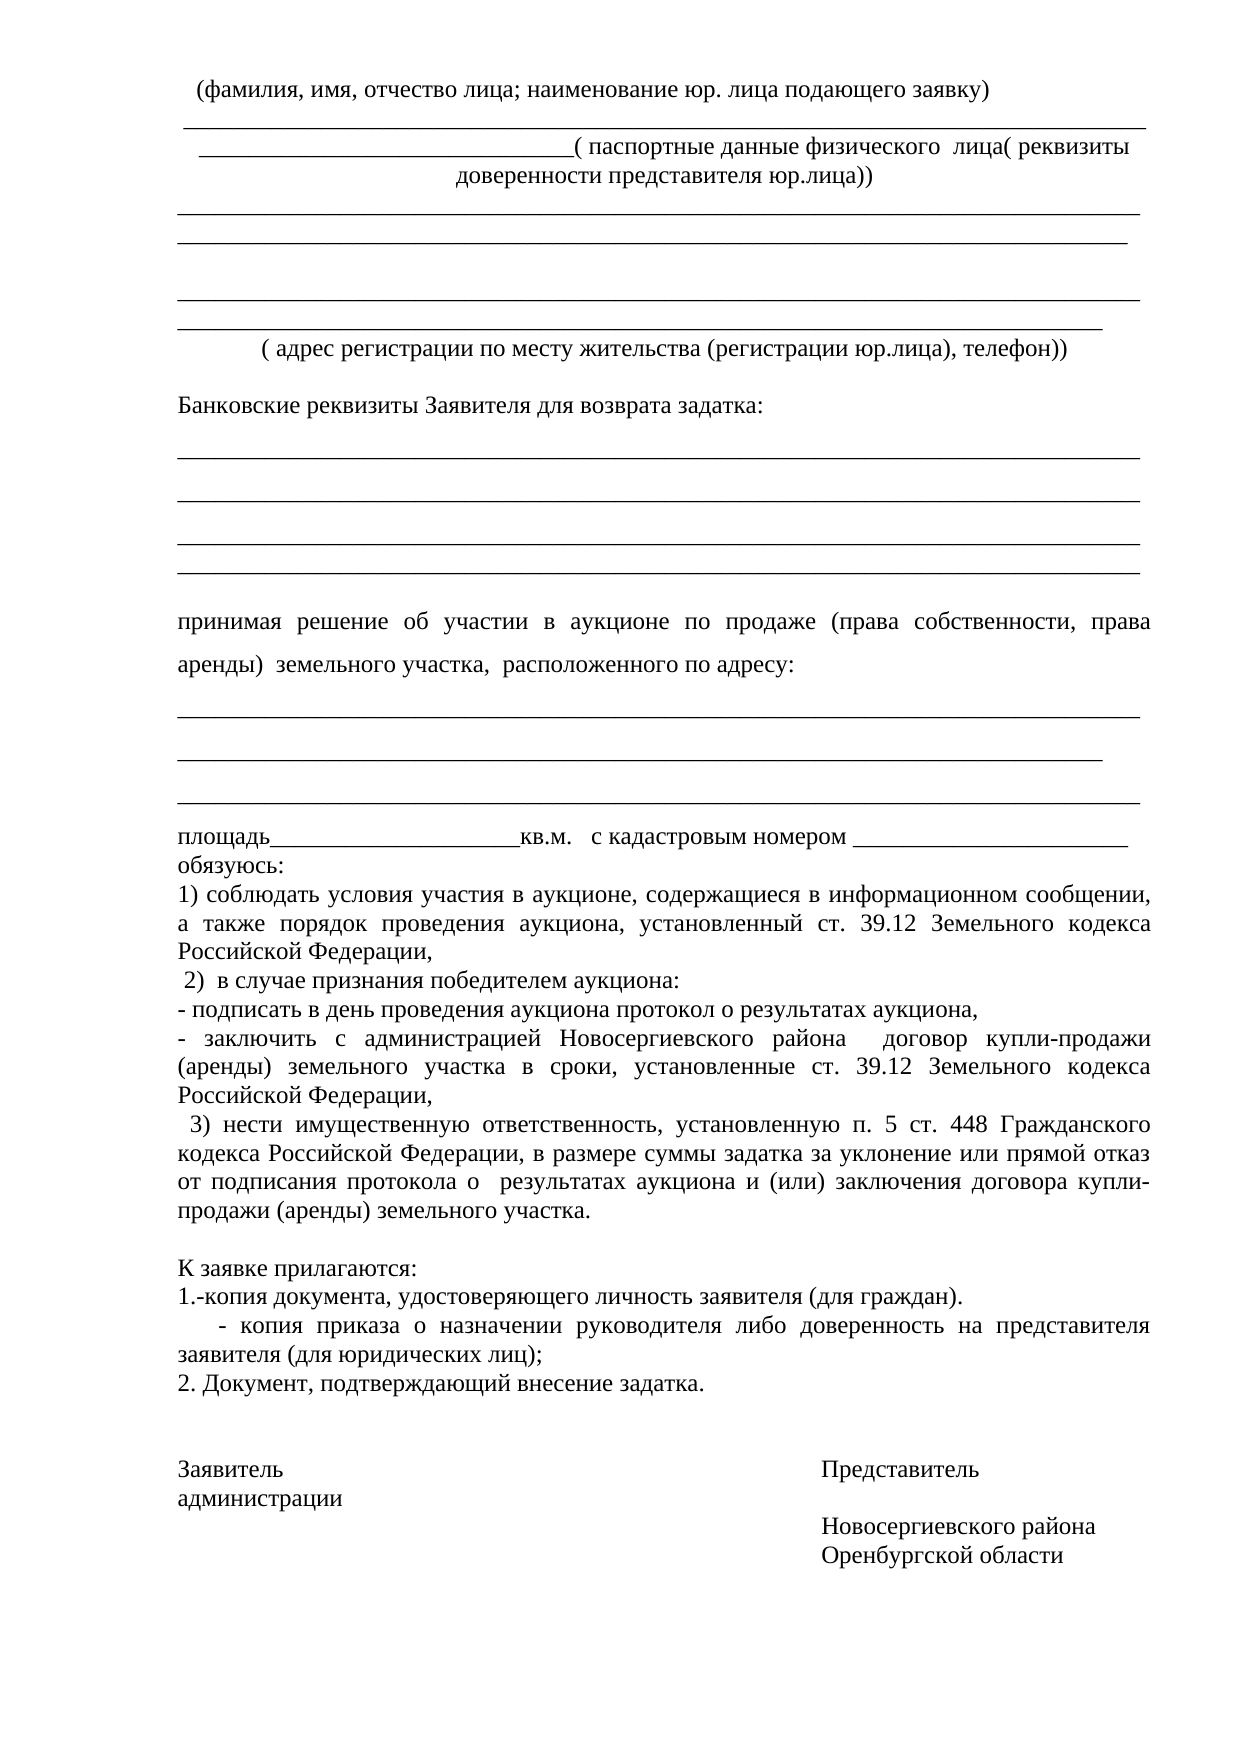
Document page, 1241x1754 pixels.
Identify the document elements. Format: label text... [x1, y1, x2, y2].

text Заявитель Представитель администрации [177, 1454, 1152, 1511]
text ( адрес регистрации по месту жительства (регистрации юр.лица), телефон)) [177, 333, 1152, 361]
text площадь____________________кв.м. с кадастровым номером ______________________ [177, 821, 1152, 850]
text (фамилия, имя, отчество лица; наименование юр. лица подающего заявку) [177, 74, 1152, 103]
text 1) соблюдать условия участия в аукционе, содержащиеся в информационном сообщении, а также порядок проведения аукциона, установленный ст. 39.12 Земельного кодекса Российской Федерации, [177, 879, 1152, 965]
text Банковские реквизиты Заявителя для возврата задатка: [177, 390, 1152, 419]
text 2) в случае признания победителем аукциона: [177, 965, 1152, 994]
text _______________________________________________________________________________________________________________________________________________________ [177, 692, 1152, 764]
text - заключить с администрацией Новосергиевского района договор купли-продажи (аренды) земельного участка в сроки, установленные ст. 39.12 Земельного кодекса Российской Федерации, [177, 1023, 1152, 1109]
text __________________________________________________________________________________________________________________________________________________________ [177, 519, 1152, 577]
text К заявке прилагаются: [177, 1253, 1152, 1281]
text 2. Документ, подтверждающий внесение задатка. [177, 1368, 1152, 1396]
text _________________________________________________________________________________________________________________________________________________________ [177, 189, 1152, 246]
text Новосергиевского района [177, 1511, 1152, 1540]
text обязуюсь: [177, 850, 1152, 879]
text - подписать в день проведения аукциона протокол о результатах аукциона, [177, 994, 1152, 1023]
text ___________________________________________________________________________________________________________( паспортные данные физического лица( реквизиты доверенности представителя юр.лица)) [177, 103, 1152, 189]
text _______________________________________________________________________________________________________________________________________________________ [177, 275, 1152, 333]
text принимая решение об участии в аукционе по продаже (права собственности, права аренды) земельного участка, расположенного по адресу: [177, 606, 1152, 678]
text _____________________________________________________________________________ [177, 778, 1152, 807]
text - копия приказа о назначении руководителя либо доверенность на представителя заявителя (для юридических лиц); [177, 1310, 1152, 1368]
text 3) нести имущественную ответственность, установленную п. 5 ст. 448 Гражданского кодекса Российской Федерации, в размере суммы задатка за уклонение или прямой отказ от подписания протокола о результатах аукциона и (или) заключения договора купли-продажи (аренды) земельного участка. [177, 1109, 1152, 1224]
text __________________________________________________________________________________________________________________________________________________________ [177, 433, 1152, 505]
text 1.-копия документа, удостоверяющего личность заявителя (для граждан). [177, 1281, 1152, 1310]
text Оренбургской области [177, 1540, 1152, 1569]
